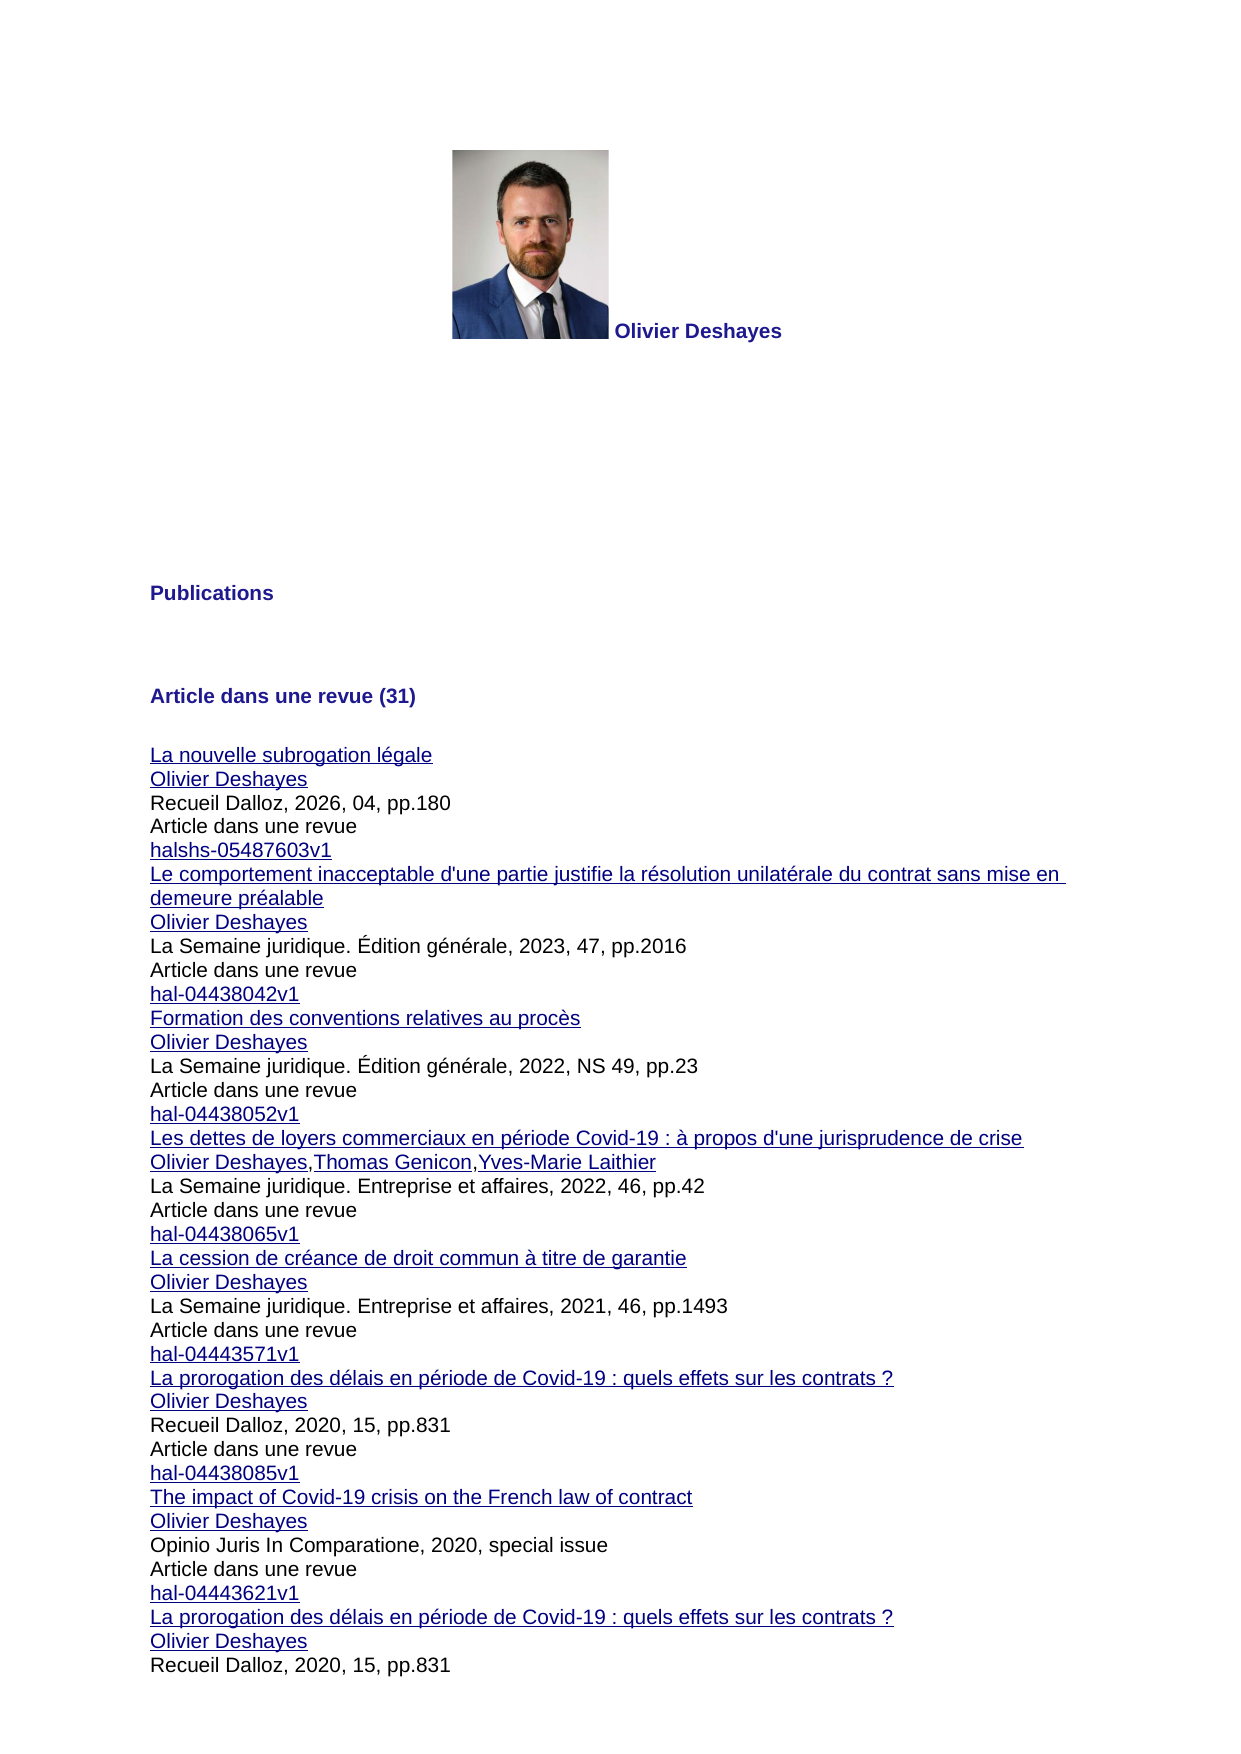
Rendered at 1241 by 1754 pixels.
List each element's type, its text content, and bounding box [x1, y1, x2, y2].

table_cell Formation des conventions relatives au procès Olivier Deshayes La Semaine juridique. Édition générale, 2022, NS 49, pp.23 Article dans une revue hal-04438052v1 [150, 1006, 1090, 1126]
table_cell The impact of Covid-19 crisis on the French law of contract Olivier Deshayes Opinio Juris In Comparatione, 2020, special issue Article dans une revue hal-04443621v1 [150, 1485, 1090, 1605]
table_header La nouvelle subrogation légale Olivier Deshayes Recueil Dalloz, 2026, 04, pp.180 Article dans une revue halshs-05487603v1 [150, 743, 1090, 862]
table_cell La cession de créance de droit commun à titre de garantie Olivier Deshayes La Semaine juridique. Entreprise et affaires, 2021, 46, pp.1493 Article dans une revue hal-04443571v1 [150, 1246, 1090, 1365]
subtitle Publications [150, 581, 1090, 605]
table_cell La prorogation des délais en période de Covid-19 : quels effets sur les contrats ? Olivier Deshayes Recueil Dalloz, 2020, 15, pp.831 Article dans une revue hal-04438085v1 [150, 1365, 1090, 1485]
table_cell La prorogation des délais en période de Covid-19 : quels effets sur les contrats ? Olivier Deshayes Recueil Dalloz, 2020, 15, pp.831 [150, 1605, 1090, 1677]
subtitle Olivier Deshayes [150, 150, 1090, 342]
subtitle Article dans une revue (31) [150, 684, 1090, 708]
table_cell Les dettes de loyers commerciaux en période Covid-19 : à propos d'une jurisprudence de crise Olivier Deshayes,Thomas Genicon,Yves-Marie Laithier La Semaine juridique. Entreprise et affaires, 2022, 46, pp.42 Article dans une revue hal-04438065v1 [150, 1126, 1090, 1246]
picture [452, 150, 609, 339]
table_cell Le comportement inacceptable d'une partie justifie la résolution unilatérale du contrat sans mise en demeure préalable Olivier Deshayes La Semaine juridique. Édition générale, 2023, 47, pp.2016 Article dans une revue hal-04438042v1 [150, 862, 1090, 1006]
